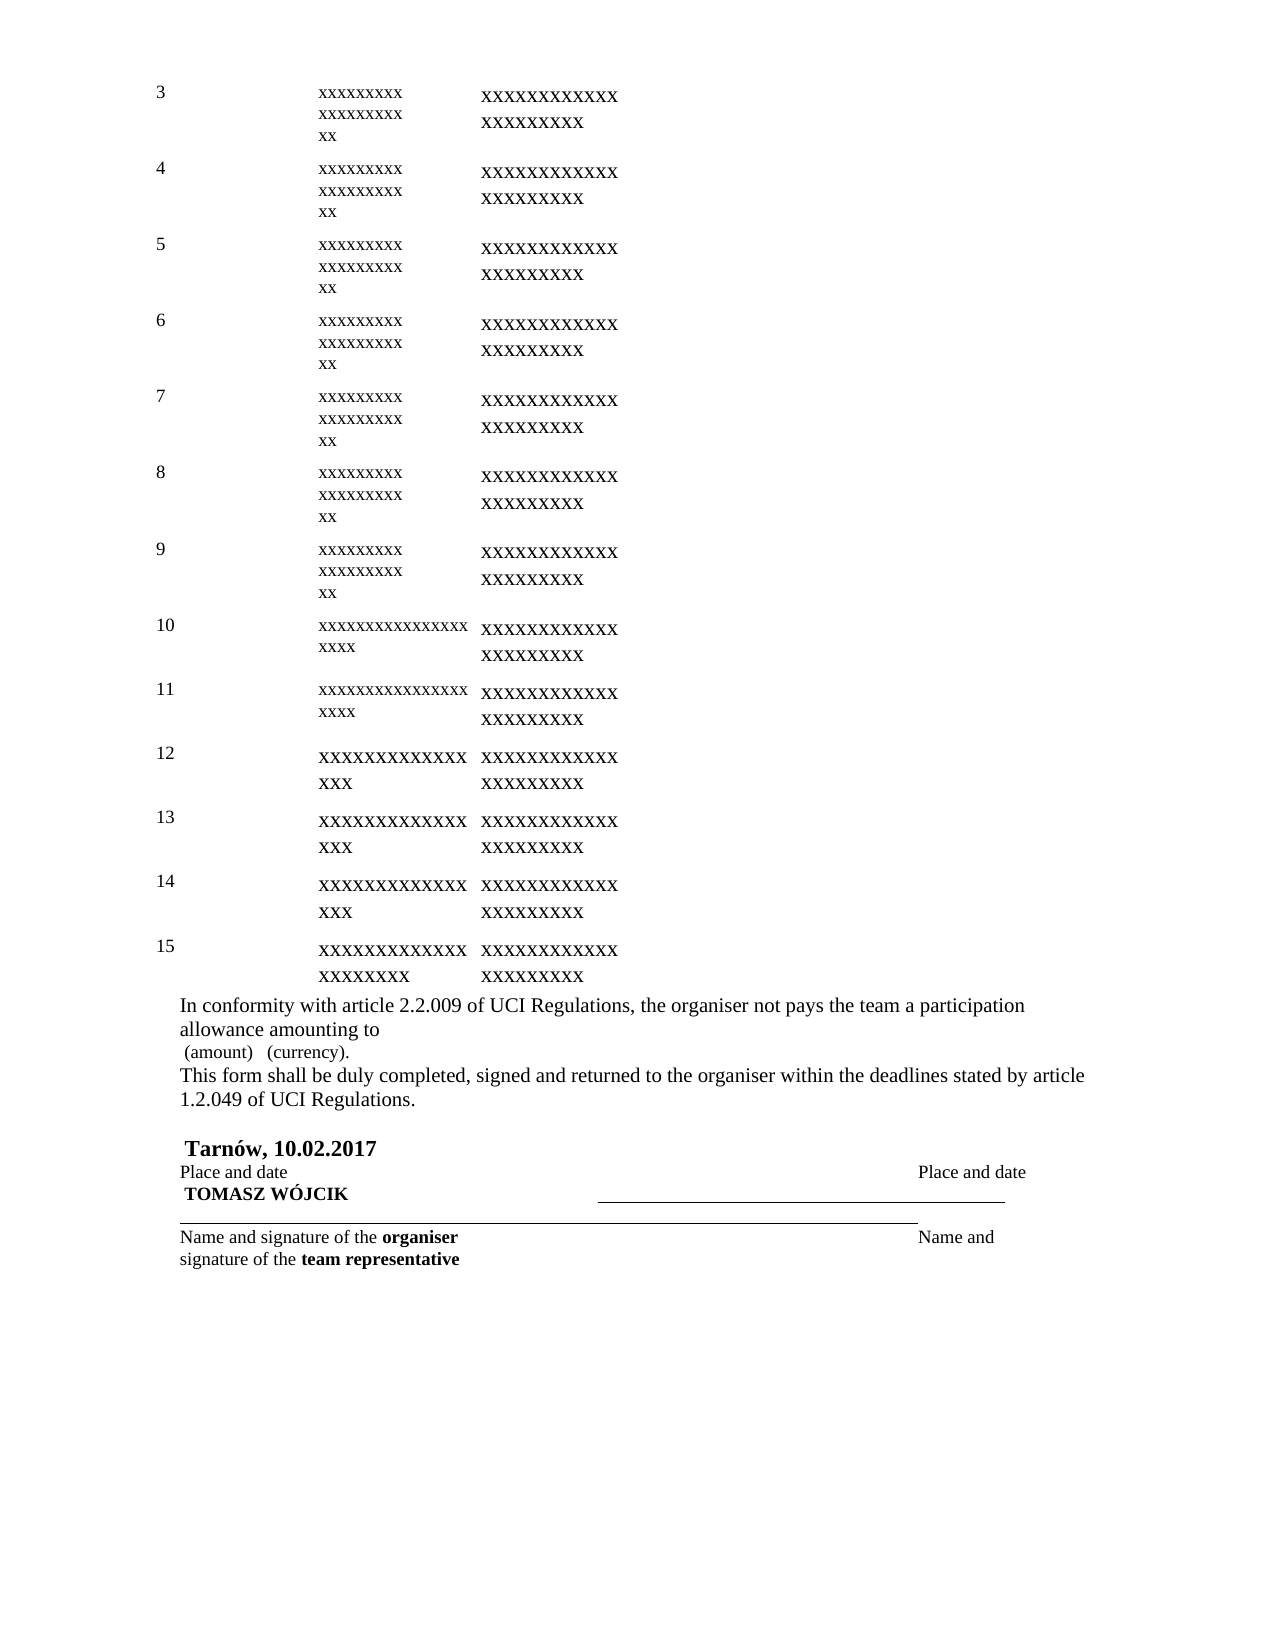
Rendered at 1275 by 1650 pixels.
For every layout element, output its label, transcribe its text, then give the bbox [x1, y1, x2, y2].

table_cell xxxxxxxxxxxxxxxxxxxx [313, 75, 475, 151]
text This form shall be duly completed, signed and returned to the organiser within the deadlines stated by article 1.2.049 of UCI Regulations. [179, 1063, 1125, 1111]
table_cell xxxxxxxxxxxxxxxxxxxx [313, 227, 475, 303]
text Name and signature of the organiser Name and signature of the team representative [179, 1226, 1066, 1269]
table_cell [638, 227, 800, 303]
table_cell [963, 801, 1125, 865]
table_cell [800, 865, 962, 929]
table_cell [638, 456, 800, 532]
table_cell xxxxxxxxxxxxxxxxxxxxx [475, 304, 637, 379]
table_cell 7 [150, 380, 312, 456]
table_cell xxxxxxxxxxxxxxxxxxxxx [475, 75, 637, 151]
table_cell xxxxxxxxxxxxxxxxxxxxx [475, 532, 637, 608]
table_cell [638, 532, 800, 608]
table_cell 14 [150, 865, 312, 929]
table_cell [638, 672, 800, 736]
table_cell [638, 929, 800, 993]
table_cell xxxxxxxxxxxxxxxx [313, 865, 475, 929]
table_cell xxxxxxxxxxxxxxxxxxxxx [475, 151, 637, 227]
table_cell xxxxxxxxxxxxxxxxxxxxx [475, 456, 637, 532]
table_cell 5 [150, 227, 312, 303]
table_cell xxxxxxxxxxxxxxxxxxxx [313, 456, 475, 532]
table_cell [963, 380, 1125, 456]
table_cell [800, 151, 962, 227]
table_cell xxxxxxxxxxxxxxxx [313, 736, 475, 801]
table_cell [800, 801, 962, 865]
text Place and date Place and date [179, 1161, 1066, 1183]
table_cell 13 [150, 801, 312, 865]
table_cell [963, 929, 1125, 993]
table_cell [800, 456, 962, 532]
table_cell xxxxxxxxxxxxxxxxxxxx [313, 608, 475, 672]
table_cell 12 [150, 736, 312, 801]
table_cell [800, 227, 962, 303]
table_cell [638, 75, 800, 151]
table_cell [638, 304, 800, 379]
table_cell xxxxxxxxxxxxxxxxxxxx [313, 532, 475, 608]
table_cell [638, 736, 800, 801]
table_cell xxxxxxxxxxxxxxxxxxxxx [475, 929, 637, 993]
table_cell xxxxxxxxxxxxxxxxxxxx [313, 151, 475, 227]
table_cell xxxxxxxxxxxxxxxxxxxxx [475, 227, 637, 303]
table_cell [638, 865, 800, 929]
table_cell [800, 608, 962, 672]
table_cell [963, 532, 1125, 608]
table_cell 10 [150, 608, 312, 672]
table_cell [963, 865, 1125, 929]
table_cell xxxxxxxxxxxxxxxxxxxxx [475, 736, 637, 801]
table_cell 3 [150, 75, 312, 151]
table_cell [800, 736, 962, 801]
table_cell [638, 380, 800, 456]
table_cell xxxxxxxxxxxxxxxxxxxx [313, 672, 475, 736]
table_cell [800, 532, 962, 608]
table_cell [800, 672, 962, 736]
text In conformity with article 2.2.009 of UCI Regulations, the organiser not pays the team a participation allowance amounting to [179, 993, 1066, 1041]
table_cell [638, 608, 800, 672]
table_cell [963, 456, 1125, 532]
table_cell xxxxxxxxxxxxxxxxxxxxx [475, 672, 637, 736]
table_cell xxxxxxxxxxxxxxxxxxxx [313, 380, 475, 456]
table_cell [800, 929, 962, 993]
text TOMASZ WÓJCIK [179, 1183, 1066, 1226]
table_cell [963, 227, 1125, 303]
table_cell xxxxxxxxxxxxxxxx [313, 801, 475, 865]
table_cell 6 [150, 304, 312, 379]
table_cell [963, 304, 1125, 379]
table_cell [963, 151, 1125, 227]
table_cell [963, 736, 1125, 801]
table_cell xxxxxxxxxxxxxxxxxxxxx [313, 929, 475, 993]
table_cell 8 [150, 456, 312, 532]
table_cell [800, 380, 962, 456]
table_cell 9 [150, 532, 312, 608]
table_cell 15 [150, 929, 312, 993]
table_cell xxxxxxxxxxxxxxxxxxxx [313, 304, 475, 379]
table_cell 4 [150, 151, 312, 227]
table_cell [963, 608, 1125, 672]
text (amount) (currency). [179, 1041, 1066, 1063]
table_cell [638, 151, 800, 227]
table_cell xxxxxxxxxxxxxxxxxxxxx [475, 801, 637, 865]
text Tarnów, 10.02.2017 [179, 1135, 1066, 1161]
table_cell [800, 304, 962, 379]
table_cell [638, 801, 800, 865]
table_cell xxxxxxxxxxxxxxxxxxxxx [475, 865, 637, 929]
table_cell 11 [150, 672, 312, 736]
table_cell [963, 672, 1125, 736]
table_cell [800, 75, 962, 151]
table_cell [963, 75, 1125, 151]
table_cell xxxxxxxxxxxxxxxxxxxxx [475, 380, 637, 456]
table_cell xxxxxxxxxxxxxxxxxxxxx [475, 608, 637, 672]
